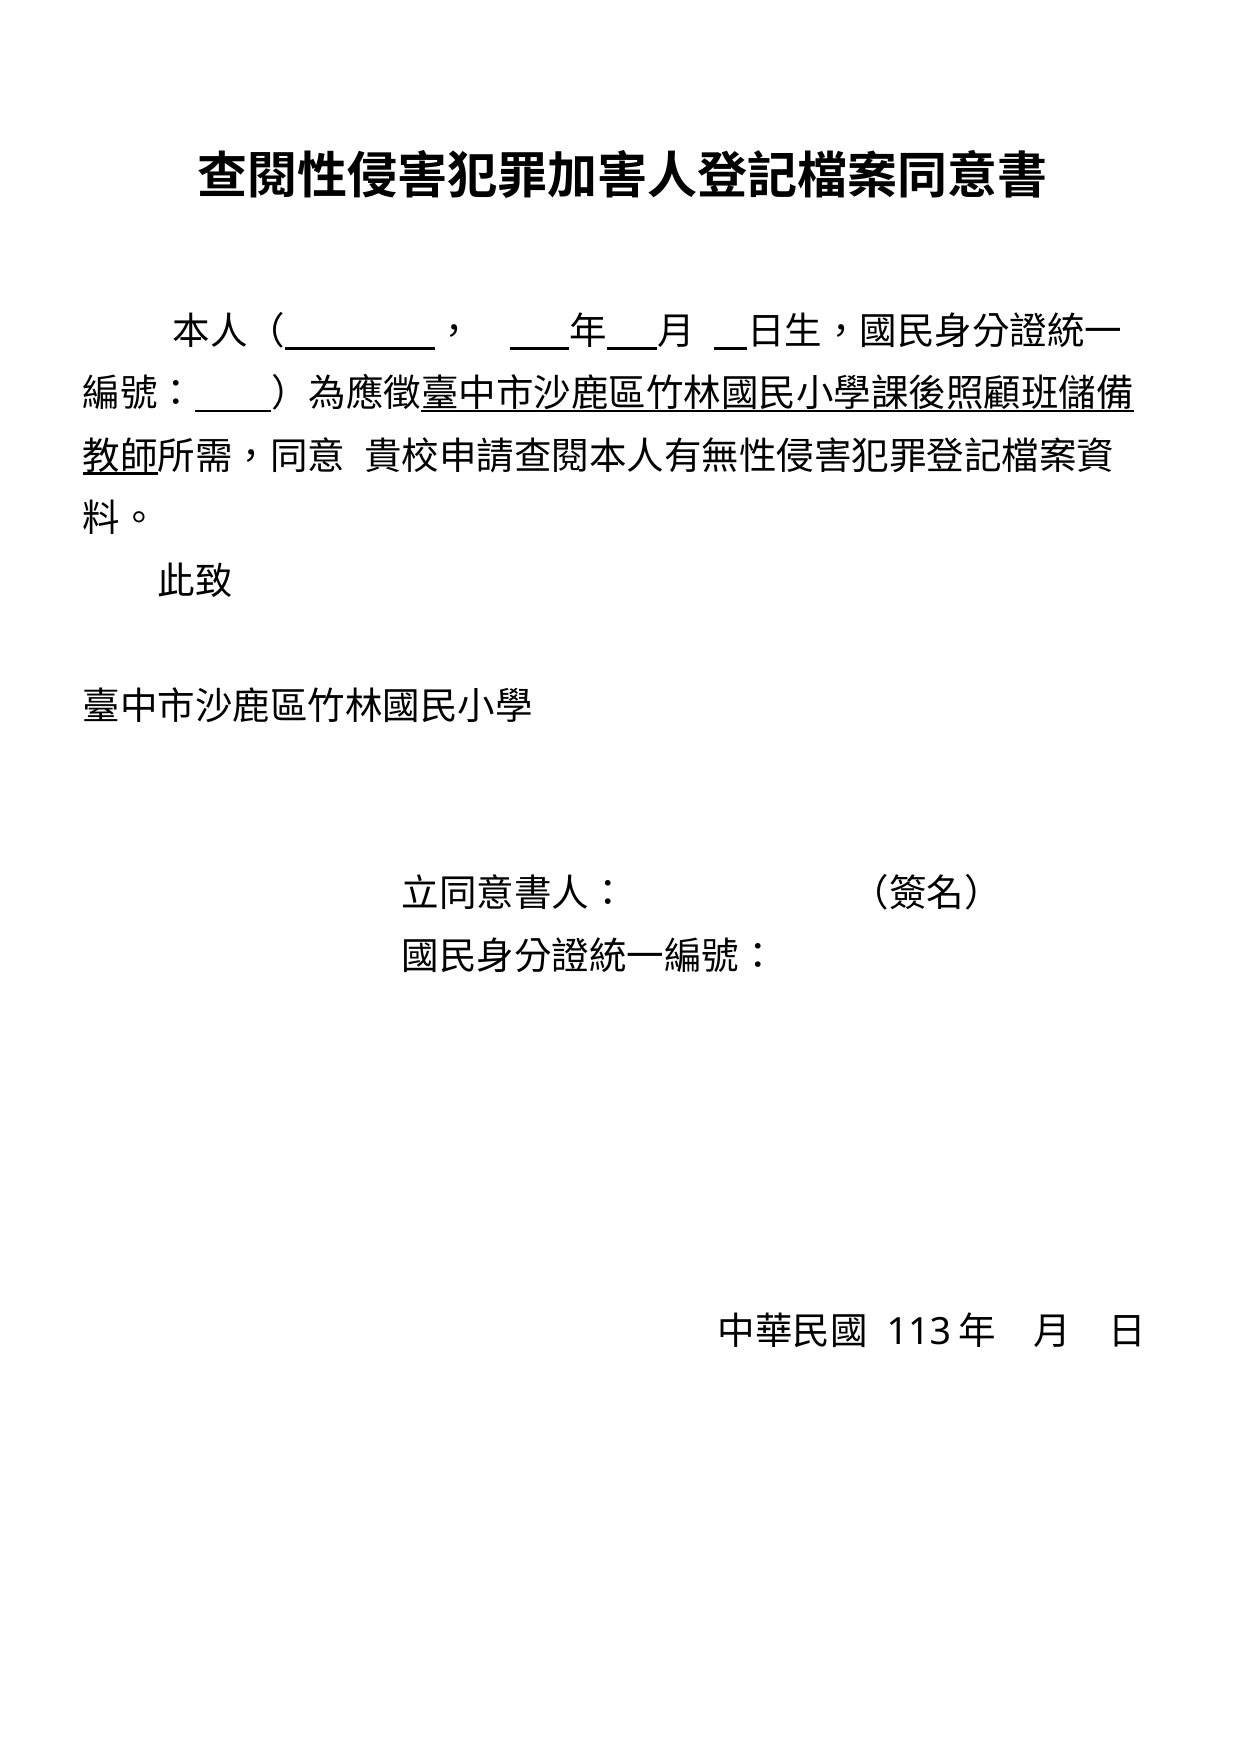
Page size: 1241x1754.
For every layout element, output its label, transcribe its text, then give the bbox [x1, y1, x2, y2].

text 此致 [83, 536, 1146, 599]
text 查閱性侵害犯罪加害人登記檔案同意書 [83, 99, 1162, 224]
text 國民身分證統一編號： [83, 911, 1146, 974]
text 中華民國 113年 月 日 [83, 1286, 1146, 1349]
text 立同意書人： （簽名） [83, 849, 1146, 911]
text 本人（ ， 年 月 日生，國民身分證統一編號： ）為應徵臺中市沙鹿區竹林國民小學課後照顧班儲備教師所需，同意 貴校申請查閱本人有無性侵害犯罪登記檔案資料。 [83, 286, 1146, 536]
text 臺中市沙鹿區竹林國民小學 [83, 661, 1146, 724]
